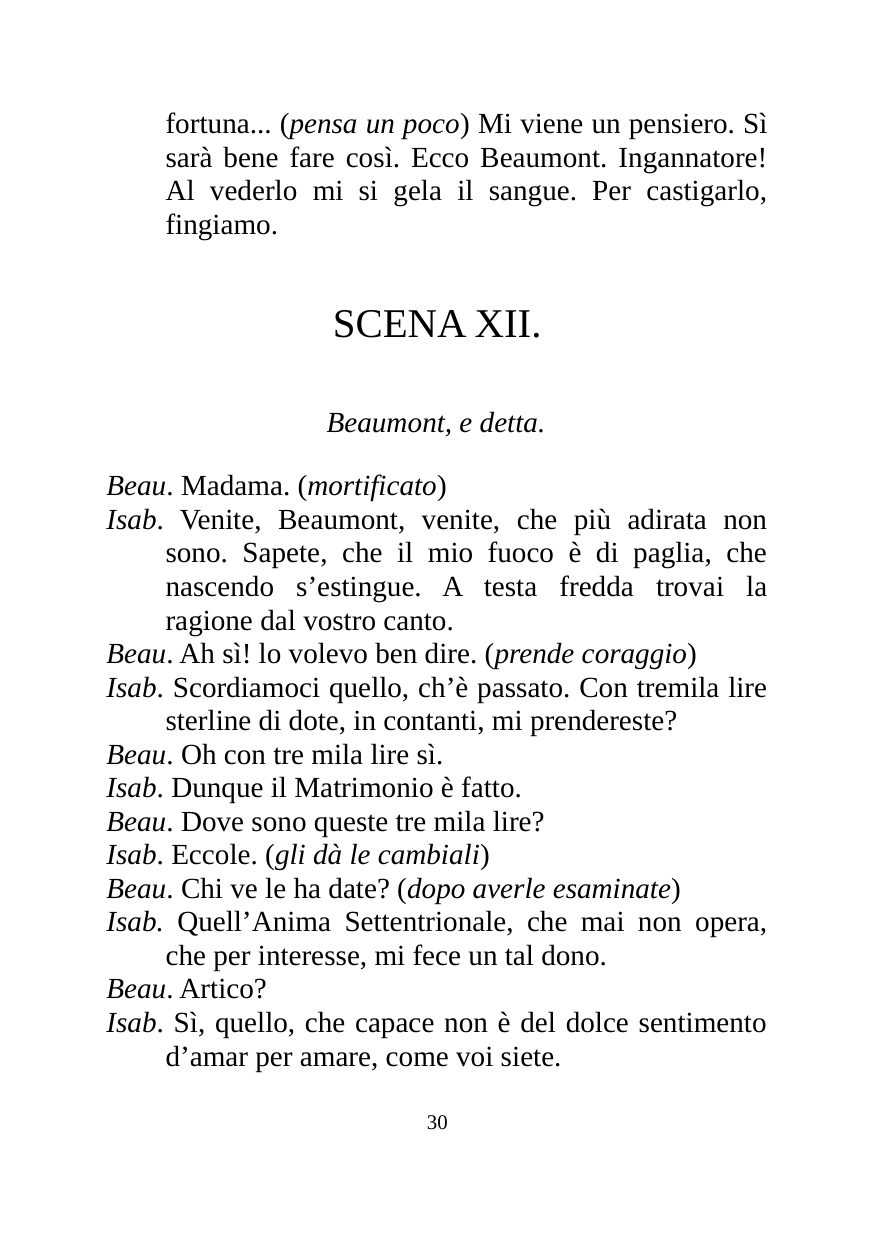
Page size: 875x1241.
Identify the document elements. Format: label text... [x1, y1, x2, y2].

text fortuna... (pensa un poco) Mi viene un pensiero. Sì sarà bene fare così. Ecco Beaumont. Ingannatore! Al vederlo mi si gela il sangue. Per castigarlo, fingiamo. [106, 106, 768, 240]
text Isab. Scordiamoci quello, ch’è passato. Con tremila lire sterline di dote, in contanti, mi prendereste? [106, 670, 768, 737]
text Beau. Madama. (mortificato) [106, 468, 768, 502]
text Beau. Chi ve le ha date? (dopo averle esaminate) [106, 871, 768, 904]
text Isab. Eccole. (gli dà le cambiali) [106, 837, 768, 871]
text Isab. Quell’Anima Settentrionale, che mai non opera, che per interesse, mi fece un tal dono. [106, 904, 768, 972]
text Beau. Oh con tre mila lire sì. [106, 737, 768, 770]
text Beau. Artico? [106, 972, 768, 1005]
subtitle SCENA XII. [106, 299, 768, 346]
text Beau. Ah sì! lo volevo ben dire. (prende coraggio) [106, 636, 768, 670]
text Isab. Sì, quello, che capace non è del dolce sentimento d’amar per amare, come voi siete. [106, 1005, 768, 1072]
text Beaumont, e detta. [106, 406, 768, 439]
text Beau. Dove sono queste tre mila lire? [106, 804, 768, 837]
text Isab. Venite, Beaumont, venite, che più adirata non sono. Sapete, che il mio fuoco è di paglia, che nascendo s’estingue. A testa fredda trovai la ragione dal vostro canto. [106, 502, 768, 636]
text Isab. Dunque il Matrimonio è fatto. [106, 770, 768, 804]
